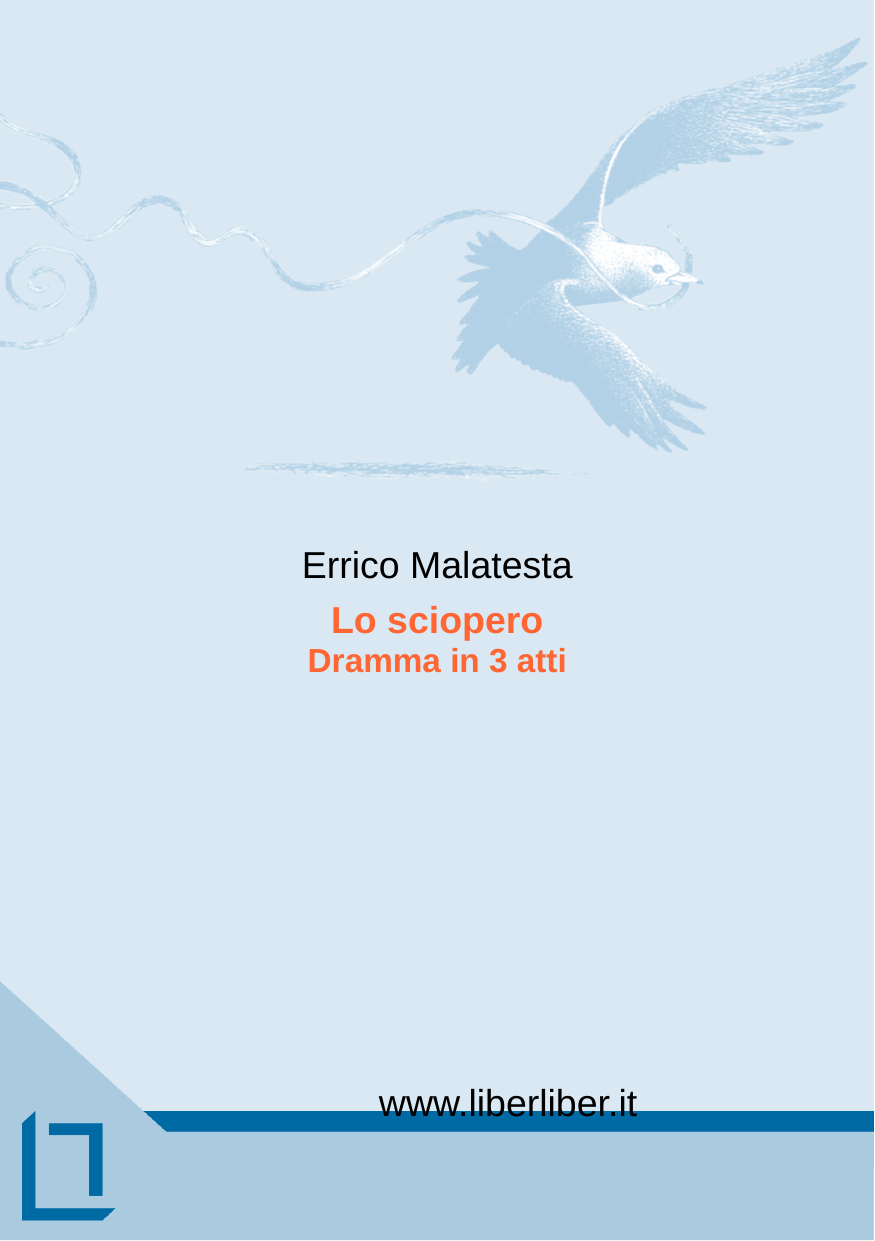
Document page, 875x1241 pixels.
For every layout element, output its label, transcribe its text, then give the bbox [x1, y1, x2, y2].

text Errico Malatesta [94, 543, 779, 586]
text Lo sciopero Dramma in 3 atti [94, 598, 779, 680]
text www.liberliber.it [331, 1081, 685, 1124]
picture [0, 0, 874, 1241]
